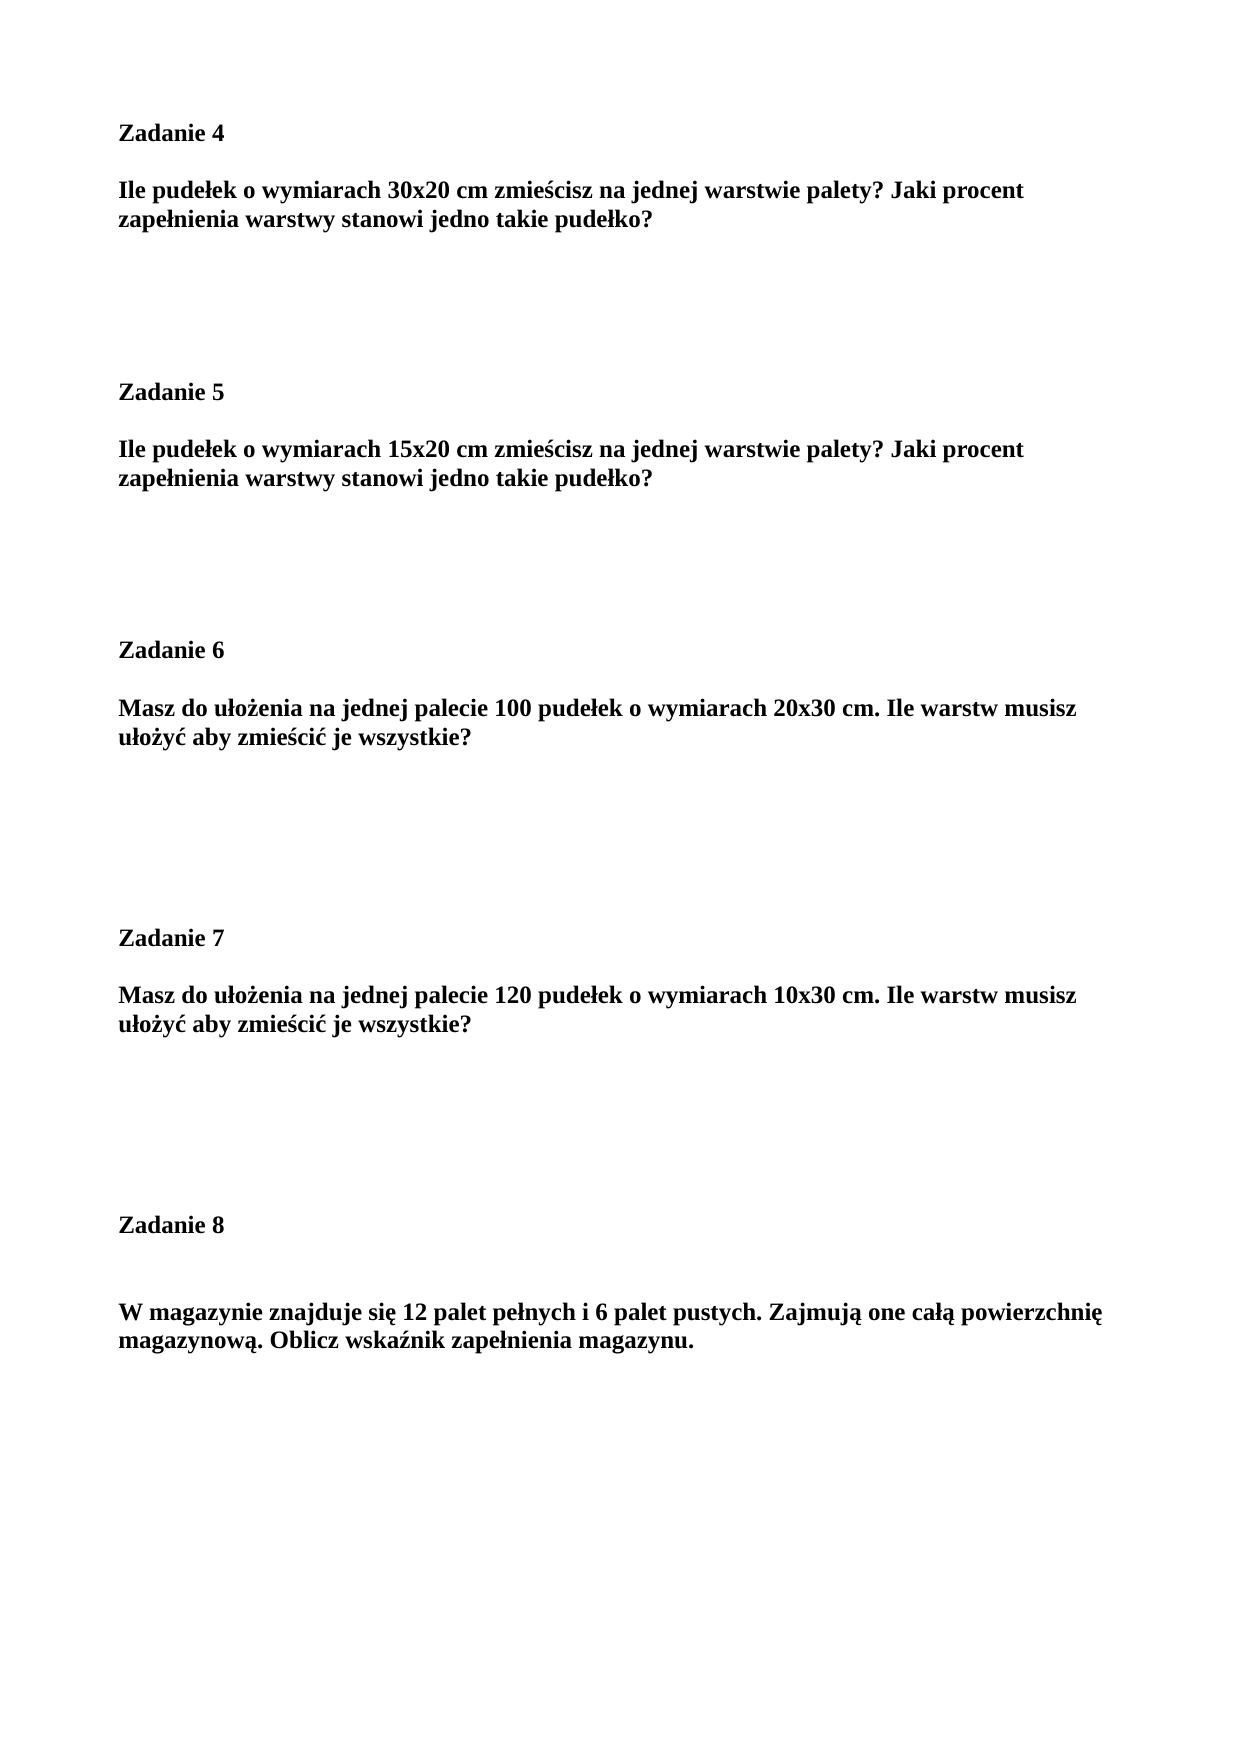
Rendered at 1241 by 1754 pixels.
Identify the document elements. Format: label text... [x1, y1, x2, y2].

text Ile pudełek o wymiarach 15x20 cm zmieścisz na jednej warstwie palety? Jaki procent zapełnienia warstwy stanowi jedno takie pudełko? [118, 434, 1122, 492]
text Zadanie 7 [118, 923, 1122, 952]
text Ile pudełek o wymiarach 30x20 cm zmieścisz na jednej warstwie palety? Jaki procent zapełnienia warstwy stanowi jedno takie pudełko? [118, 176, 1122, 233]
text Zadanie 4 [118, 118, 1122, 147]
text Masz do ułożenia na jednej palecie 100 pudełek o wymiarach 20x30 cm. Ile warstw musisz ułożyć aby zmieścić je wszystkie? [118, 693, 1122, 751]
text Zadanie 5 [118, 377, 1122, 406]
text Zadanie 8 [118, 1211, 1122, 1239]
text Masz do ułożenia na jednej palecie 120 pudełek o wymiarach 10x30 cm. Ile warstw musisz ułożyć aby zmieścić je wszystkie? [118, 981, 1122, 1038]
text W magazynie znajduje się 12 palet pełnych i 6 palet pustych. Zajmują one całą powierzchnię magazynową. Oblicz wskaźnik zapełnienia magazynu. [118, 1297, 1122, 1354]
text Zadanie 6 [118, 636, 1122, 664]
